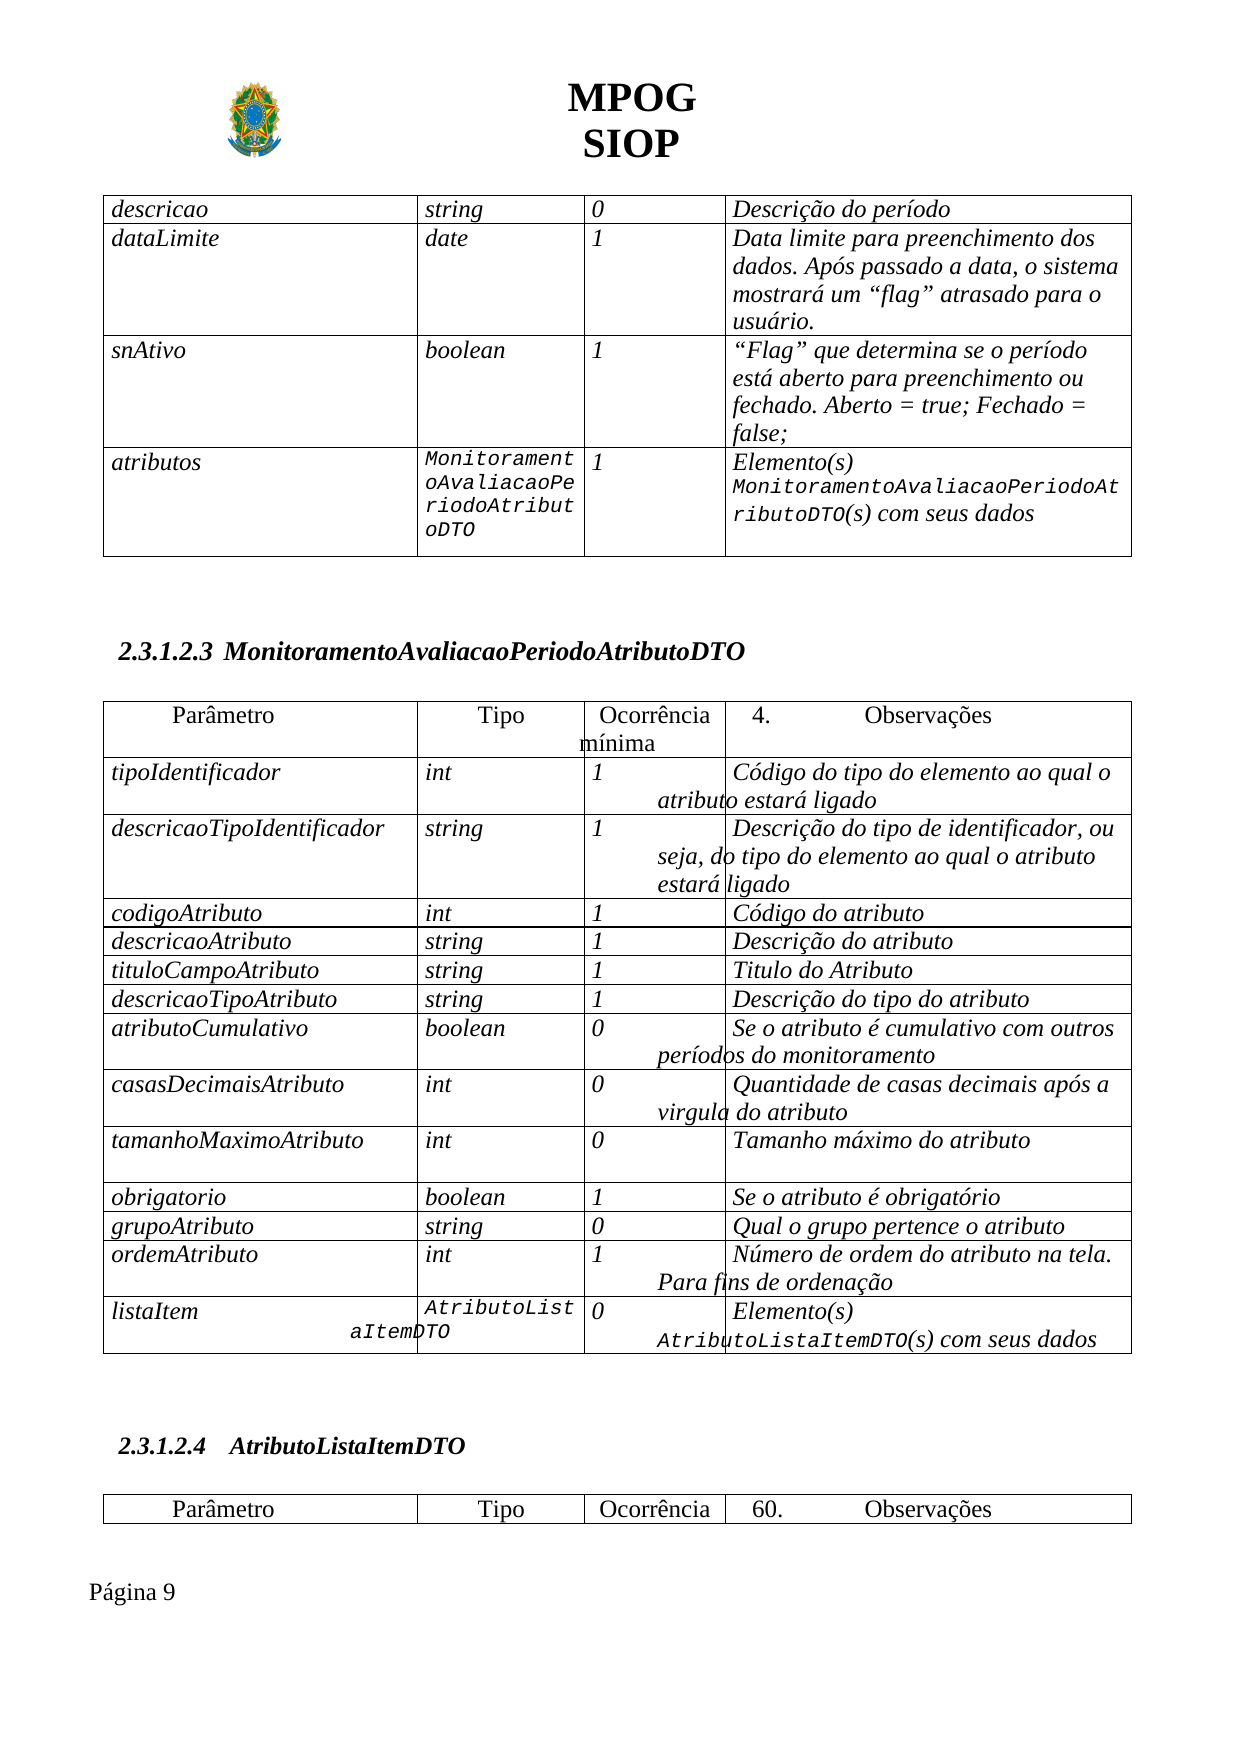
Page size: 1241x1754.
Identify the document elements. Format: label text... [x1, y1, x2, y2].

table_cell atributos [104, 448, 417, 556]
table_cell Titulo do Atributo [726, 956, 1131, 984]
table_cell 0 [585, 1070, 725, 1126]
table_header Observações [726, 702, 1131, 757]
table_cell 1 [585, 336, 725, 447]
table_cell Quantidade de casas decimais após a virgula do atributo [726, 1070, 1131, 1126]
table_cell tamanhoMaximoAtributo [104, 1127, 417, 1182]
table_cell Descrição do tipo de identificador, ou seja, do tipo do elemento ao qual o atributo estará ligado [726, 815, 1131, 898]
subtitle AtributoListaItemDTO [118, 1432, 1151, 1460]
table_cell tipoIdentificador [104, 758, 417, 813]
table_cell int [418, 1241, 584, 1296]
table_cell Código do tipo do elemento ao qual o atributo estará ligado [726, 758, 1131, 813]
table_cell 0 [585, 1014, 725, 1069]
table_cell 1 [585, 1241, 725, 1296]
table_cell string [418, 196, 584, 223]
table_cell 1 [585, 1183, 725, 1211]
table_header Ocorrência mínima [585, 1495, 725, 1522]
table_cell date [418, 224, 584, 335]
table_header Parâmetro [104, 1495, 417, 1522]
table_cell Código do atributo [726, 899, 1131, 926]
table_cell boolean [418, 336, 584, 447]
table_cell Tamanho máximo do atributo [726, 1127, 1131, 1182]
table_cell descricaoTipoIdentificador [104, 815, 417, 898]
table_cell 1 [585, 815, 725, 898]
table_cell dataLimite [104, 224, 417, 335]
table_cell obrigatorio [104, 1183, 417, 1211]
table_cell 1 [585, 899, 725, 926]
picture [227, 82, 282, 158]
table_cell listaItem [104, 1297, 417, 1353]
table_cell string [418, 815, 584, 898]
table_cell tituloCampoAtributo [104, 956, 417, 984]
table_cell 0 [585, 1297, 725, 1353]
table_cell 1 [585, 985, 725, 1013]
table_cell Descrição do tipo do atributo [726, 985, 1131, 1013]
table_cell descricaoAtributo [104, 928, 417, 955]
table_cell string [418, 1212, 584, 1239]
table_cell AtributoListaItemDTO [418, 1297, 584, 1353]
table_cell int [418, 1127, 584, 1182]
subtitle MonitoramentoAvaliacaoPeriodoAtributoDTO [118, 637, 1151, 667]
table_cell MonitoramentoAvaliacaoPeriodoAtributoDTO [418, 448, 584, 556]
table_cell int [418, 899, 584, 926]
table_cell 1 [585, 448, 725, 556]
table_cell Se o atributo é obrigatório [726, 1183, 1131, 1211]
table_cell Descrição do atributo [726, 928, 1131, 955]
table_cell snAtivo [104, 336, 417, 447]
table_header Tipo [418, 1495, 584, 1522]
table_cell 0 [585, 1127, 725, 1182]
table_cell Número de ordem do atributo na tela. Para fins de ordenação [726, 1241, 1131, 1296]
table_cell 1 [585, 224, 725, 335]
table_cell 1 [585, 928, 725, 955]
table_cell string [418, 985, 584, 1013]
table_cell Elemento(s) AtributoListaItemDTO(s) com seus dados [726, 1297, 1131, 1353]
table_cell int [418, 758, 584, 813]
table_cell string [418, 928, 584, 955]
table_cell grupoAtributo [104, 1212, 417, 1239]
table_cell string [418, 956, 584, 984]
table_header Observações [726, 1495, 1131, 1522]
table_cell Descrição do período [726, 196, 1131, 223]
table_cell 0 [585, 196, 725, 223]
table_cell 0 [585, 1212, 725, 1239]
table_cell descricao [104, 196, 417, 223]
table_cell codigoAtributo [104, 899, 417, 926]
table_cell ordemAtributo [104, 1241, 417, 1296]
table_cell boolean [418, 1183, 584, 1211]
table_header Parâmetro [104, 702, 417, 757]
table_cell casasDecimaisAtributo [104, 1070, 417, 1126]
table_cell atributoCumulativo [104, 1014, 417, 1069]
table_cell Data limite para preenchimento dos dados. Após passado a data, o sistema mostrará um “flag” atrasado para o usuário. [726, 224, 1131, 335]
table_cell Se o atributo é cumulativo com outros períodos do monitoramento [726, 1014, 1131, 1069]
table_header Ocorrência mínima [585, 702, 725, 757]
table_header Tipo [418, 702, 584, 757]
table_cell 1 [585, 956, 725, 984]
table_cell Elemento(s) MonitoramentoAvaliacaoPeriodoAtributoDTO(s) com seus dados [726, 448, 1131, 556]
table_cell “Flag” que determina se o período está aberto para preenchimento ou fechado. Aberto = true; Fechado = false; [726, 336, 1131, 447]
table_cell int [418, 1070, 584, 1126]
table_cell boolean [418, 1014, 584, 1069]
table_cell 1 [585, 758, 725, 813]
table_cell Qual o grupo pertence o atributo [726, 1212, 1131, 1239]
table_cell descricaoTipoAtributo [104, 985, 417, 1013]
